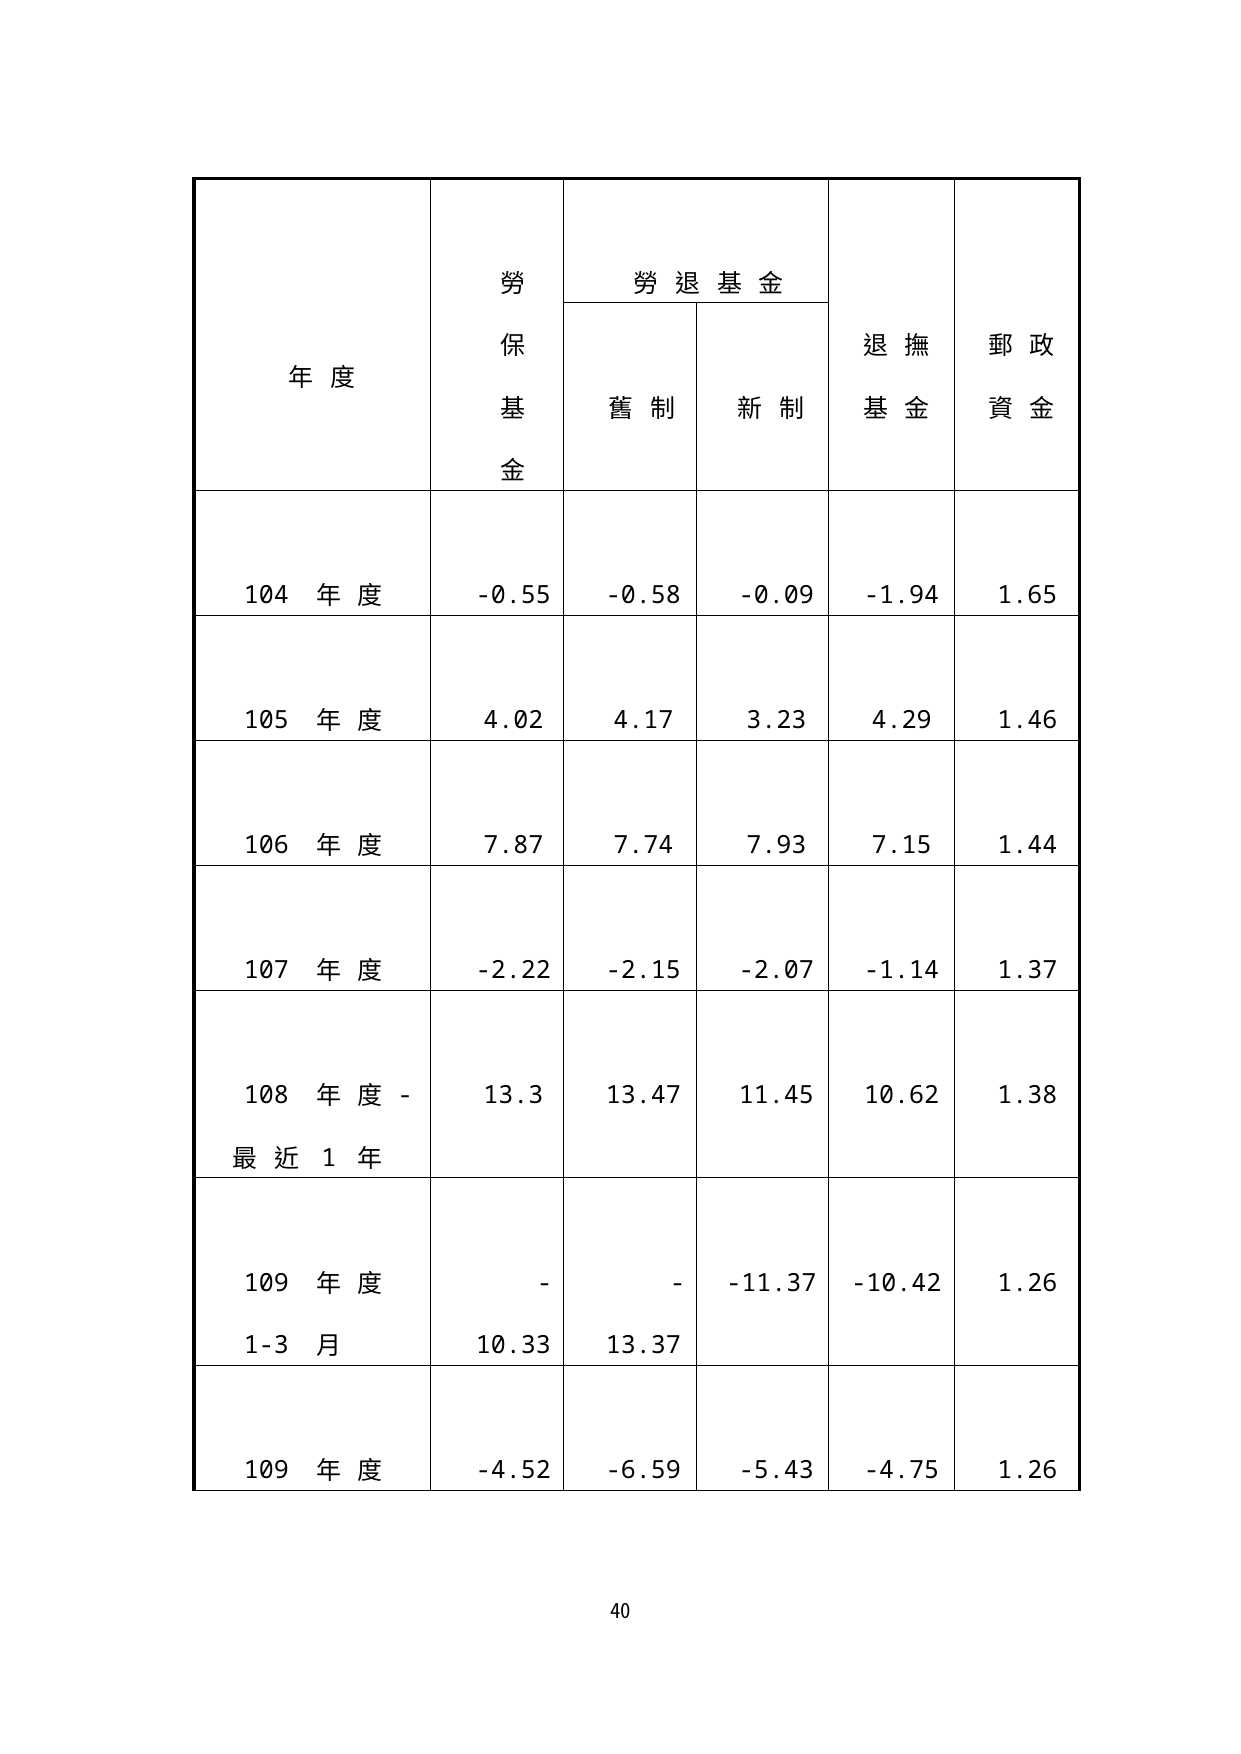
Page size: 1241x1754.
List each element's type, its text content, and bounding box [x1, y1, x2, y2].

table_cell 4.02 [431, 616, 563, 740]
table_cell 13.47 [564, 991, 696, 1177]
table_cell 舊制 [564, 303, 696, 490]
table_cell 1.38 [955, 991, 1078, 1177]
table_header 退撫基金 [829, 180, 954, 490]
table_cell -1.94 [829, 491, 954, 615]
table_cell -0.09 [697, 491, 828, 615]
table_cell -10.42 [829, 1178, 954, 1365]
table_cell 108年度-最近1年 [196, 991, 430, 1177]
table_cell 1.37 [955, 866, 1078, 990]
table_cell 107年度 [196, 866, 430, 990]
table_header 勞保基金 [431, 180, 563, 490]
table_cell -2.22 [431, 866, 563, 990]
table_header 郵政資金 [955, 180, 1078, 490]
table_cell 105年度 [196, 616, 430, 740]
table_cell -0.58 [564, 491, 696, 615]
table_cell 1.26 [955, 1366, 1078, 1490]
table_cell 3.23 [697, 616, 828, 740]
table_cell -2.07 [697, 866, 828, 990]
table_cell -2.15 [564, 866, 696, 990]
table_cell 1.44 [955, 741, 1078, 865]
table_cell -4.52 [431, 1366, 563, 1490]
table_cell 104年度 [196, 491, 430, 615]
table_cell 4.17 [564, 616, 696, 740]
table_cell -6.59 [564, 1366, 696, 1490]
table_cell 7.93 [697, 741, 828, 865]
table_cell 新制 [697, 303, 828, 490]
table_cell -13.37 [564, 1178, 696, 1365]
table_cell -11.37 [697, 1178, 828, 1365]
table_cell 13.3 [431, 991, 563, 1177]
table_cell 10.62 [829, 991, 954, 1177]
table_cell -10.33 [431, 1178, 563, 1365]
table_header 勞退基金 [564, 180, 828, 302]
table_cell 106年度 [196, 741, 430, 865]
table_cell 7.15 [829, 741, 954, 865]
table_header 年度 [196, 180, 430, 490]
table_cell 109年度 [196, 1366, 430, 1490]
table_cell 4.29 [829, 616, 954, 740]
table_cell 11.45 [697, 991, 828, 1177]
table_cell 1.46 [955, 616, 1078, 740]
table_cell 7.87 [431, 741, 563, 865]
table_cell -4.75 [829, 1366, 954, 1490]
table_cell 1.26 [955, 1178, 1078, 1365]
table_cell -0.55 [431, 491, 563, 615]
table_cell -1.14 [829, 866, 954, 990]
table_cell 109年度1-3月 [196, 1178, 430, 1365]
table_cell 1.65 [955, 491, 1078, 615]
table_cell -5.43 [697, 1366, 828, 1490]
table_cell 7.74 [564, 741, 696, 865]
